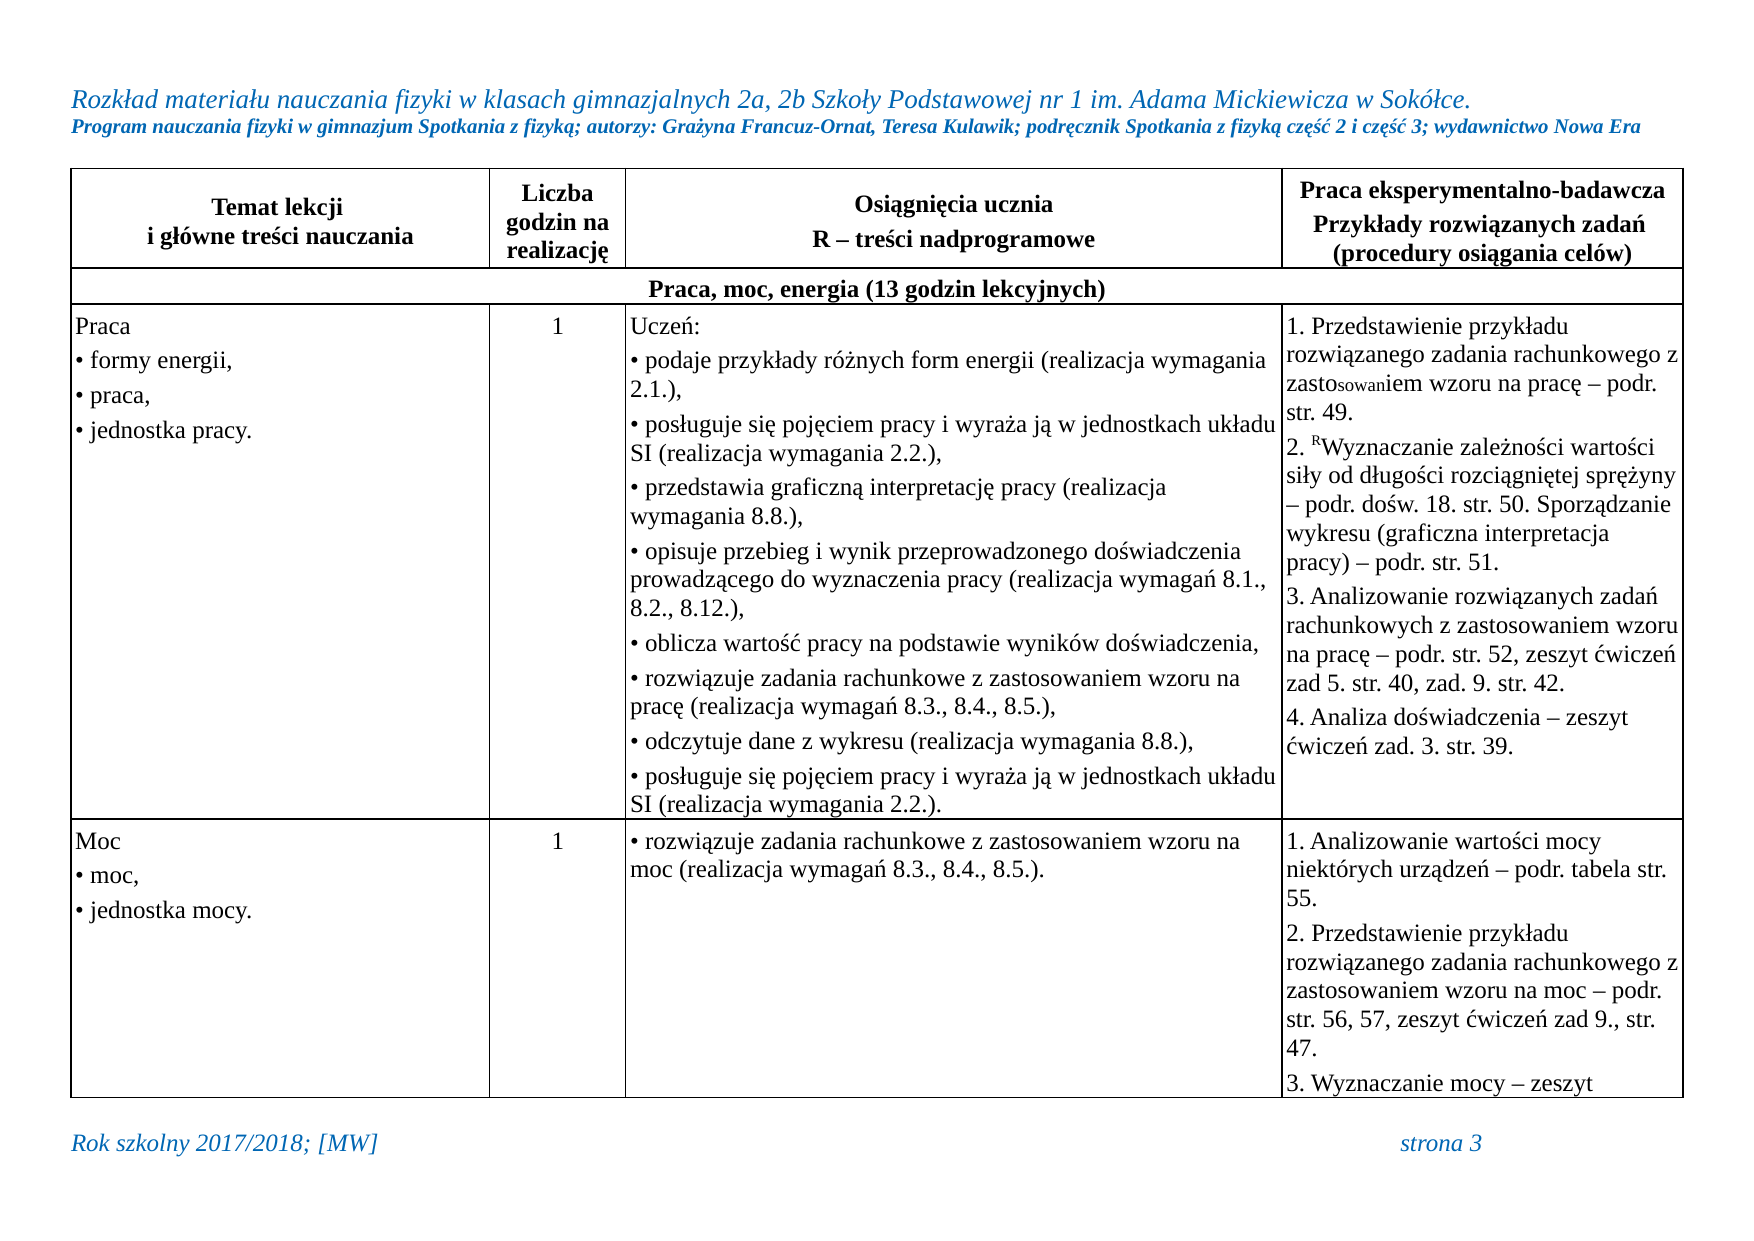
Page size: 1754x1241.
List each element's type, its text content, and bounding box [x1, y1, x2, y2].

table_header Praca eksperymentalno-badawcza Przykłady rozwiązanych zadań (procedury osiągania celów) [1283, 169, 1682, 267]
table_header Temat lekcji i główne treści nauczania [72, 169, 489, 267]
table_cell • rozwiązuje zadania rachunkowe z zastosowaniem wzoru na moc (realizacja wymagań 8.3., 8.4., 8.5.). [626, 820, 1281, 1096]
table_cell Praca • formy energii, • praca, • jednostka pracy. [72, 305, 489, 818]
table_cell Moc • moc, • jednostka mocy. [72, 820, 489, 1096]
table_header Osiągnięcia ucznia R – treści nadprogramowe [626, 169, 1281, 267]
table_cell 1. Analizowanie wartości mocy niektórych urządzeń – podr. tabela str. 55. 2. Przedstawienie przykładu rozwiązanego zadania rachunkowego z zastosowaniem wzoru na moc – podr. str. 56, 57, zeszyt ćwiczeń zad 9., str. 47. 3. Wyznaczanie mocy – zeszyt [1283, 820, 1682, 1096]
table_cell 1 [490, 305, 625, 818]
table_cell 1. Przedstawienie przykładu rozwiązanego zadania rachunkowego z zastosowaniem wzoru na pracę – podr. str. 49. 2. RWyznaczanie zależności wartości siły od długości rozciągniętej sprężyny – podr. dośw. 18. str. 50. Sporządzanie wykresu (graficzna interpretacja pracy) – podr. str. 51. 3. Analizowanie rozwiązanych zadań rachunkowych z zastosowaniem wzoru na pracę – podr. str. 52, zeszyt ćwiczeń zad 5. str. 40, zad. 9. str. 42. 4. Analiza doświadczenia – zeszyt ćwiczeń zad. 3. str. 39. [1283, 305, 1682, 818]
table_cell Uczeń: • podaje przykłady różnych form energii (realizacja wymagania 2.1.), • posługuje się pojęciem pracy i wyraża ją w jednostkach układu SI (realizacja wymagania 2.2.), • przedstawia graficzną interpretację pracy (realizacja wymagania 8.8.), • opisuje przebieg i wynik przeprowadzonego doświadczenia prowadzącego do wyznaczenia pracy (realizacja wymagań 8.1., 8.2., 8.12.), • oblicza wartość pracy na podstawie wyników doświadczenia, • rozwiązuje zadania rachunkowe z zastosowaniem wzoru na pracę (realizacja wymagań 8.3., 8.4., 8.5.), • odczytuje dane z wykresu (realizacja wymagania 8.8.), • posługuje się pojęciem pracy i wyraża ją w jednostkach układu SI (realizacja wymagania 2.2.). [626, 305, 1281, 818]
table_cell 1 [490, 820, 625, 1096]
table_header Liczba godzin na realizację [490, 169, 625, 267]
table_cell Praca, moc, energia (13 godzin lekcyjnych) [72, 269, 1682, 303]
